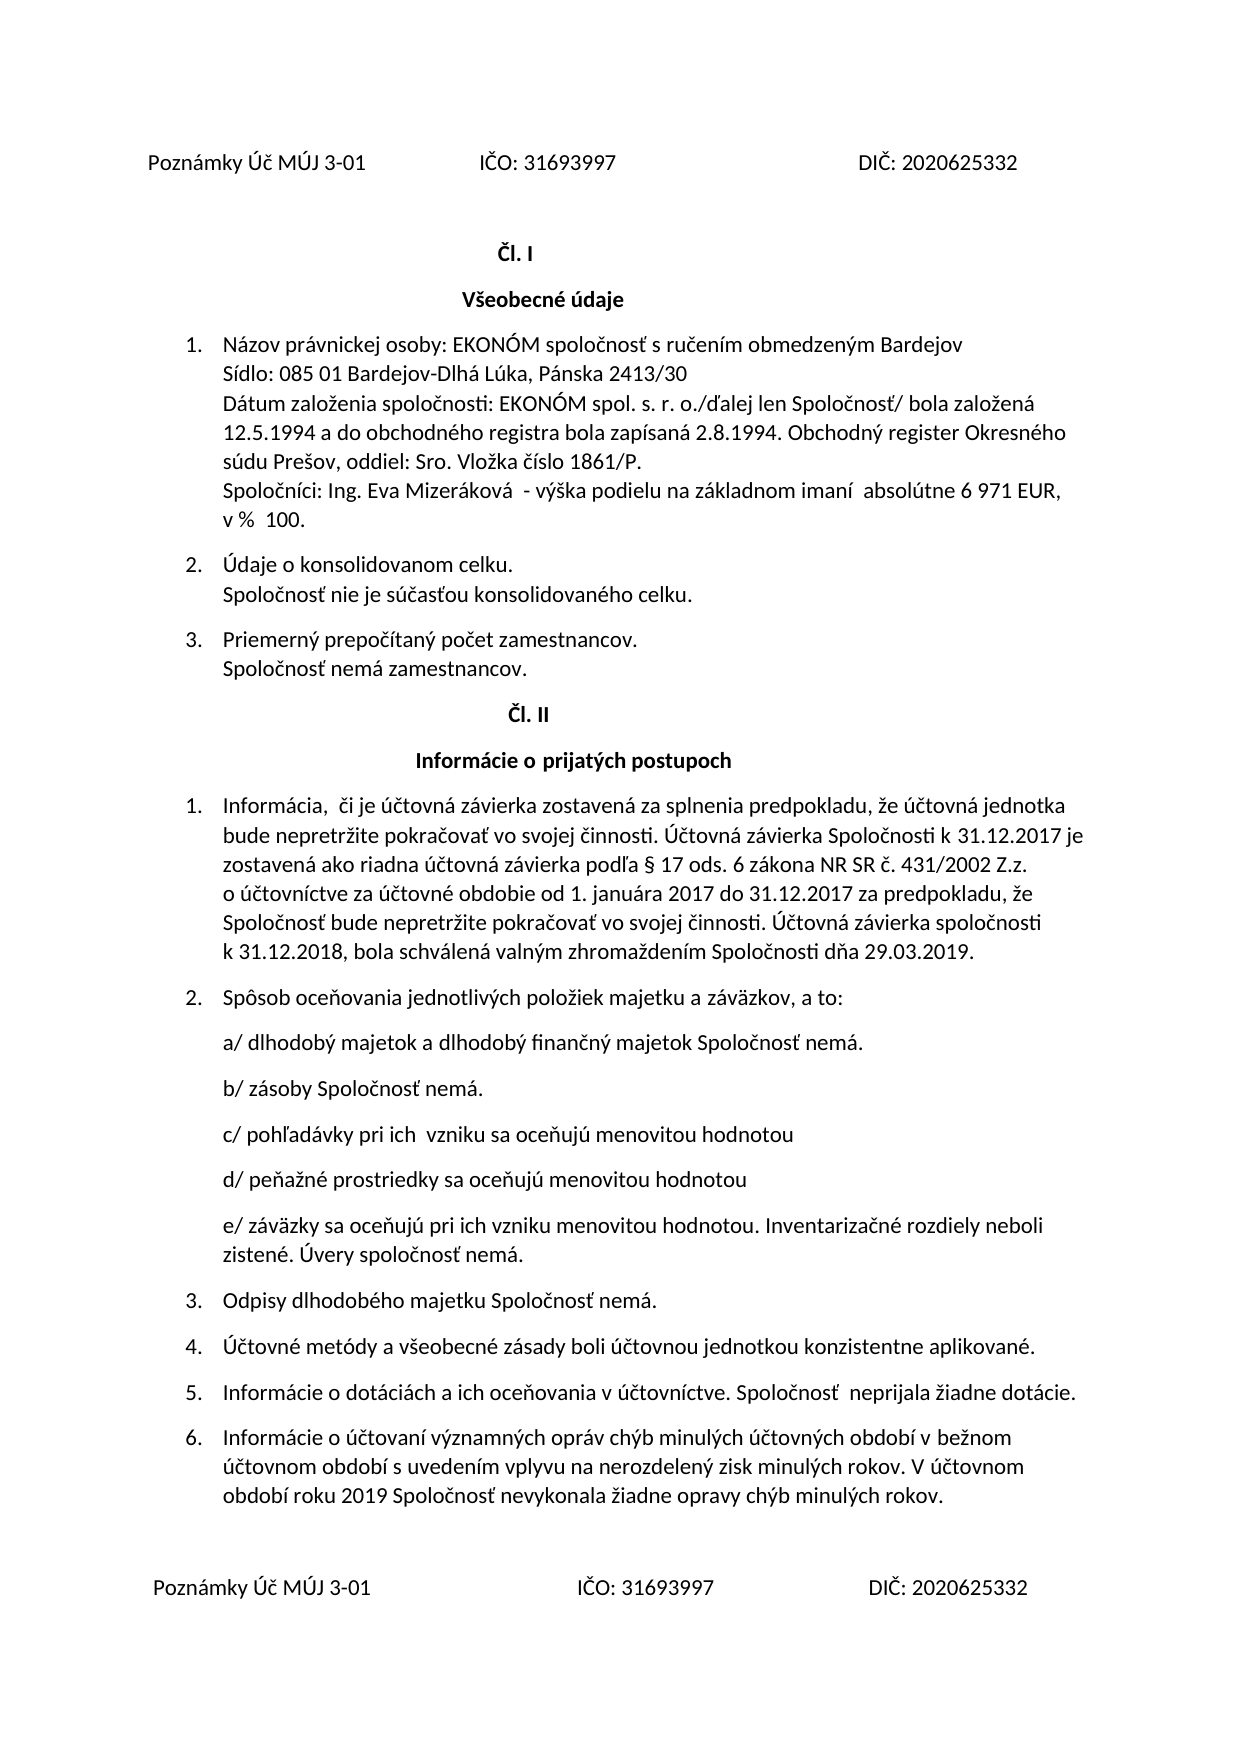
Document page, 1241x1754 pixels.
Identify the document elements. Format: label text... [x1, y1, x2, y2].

list Účtovné metódy a všeobecné zásady boli účtovnou jednotkou konzistentne aplikované. [185, 1332, 1093, 1360]
text Čl. I [148, 239, 1093, 267]
text Čl. II [148, 700, 1093, 728]
text Všeobecné údaje [148, 285, 1093, 313]
list Priemerný prepočítaný počet zamestnancov. Spoločnosť nemá zamestnancov. [185, 625, 1093, 682]
text Poznámky Úč MÚJ 3-01 IČO: 31693997 DIČ: 2020625332 [148, 148, 1093, 176]
text b/ zásoby Spoločnosť nemá. [223, 1074, 1093, 1102]
text d/ peňažné prostriedky sa oceňujú menovitou hodnotou [223, 1166, 1093, 1194]
list Informácia, či je účtovná závierka zostavená za splnenia predpokladu, že účtovná jednotka bude nepretržite pokračovať vo svojej činnosti. Účtovná závierka Spoločnosti k 31.12.2017 je zostavená ako riadna účtovná závierka podľa § 17 ods. 6 zákona NR SR č. 431/2002 Z.z. o účtovníctve za účtovné obdobie od 1. januára 2017 do 31.12.2017 za predpokladu, že Spoločnosť bude nepretržite pokračovať vo svojej činnosti. Účtovná závierka spoločnosti k 31.12.2018, bola schválená valným zhromaždením Spoločnosti dňa 29.03.2019. [185, 792, 1093, 965]
list Údaje o konsolidovanom celku. Spoločnosť nie je súčasťou konsolidovaného celku. [185, 551, 1093, 608]
text c/ pohľadávky pri ich vzniku sa oceňujú menovitou hodnotou [223, 1120, 1093, 1148]
list Odpisy dlhodobého majetku Spoločnosť nemá. [185, 1286, 1093, 1314]
list Spôsob oceňovania jednotlivých položiek majetku a záväzkov, a to: [185, 983, 1093, 1011]
text e/ záväzky sa oceňujú pri ich vzniku menovitou hodnotou. Inventarizačné rozdiely neboli zistené. Úvery spoločnosť nemá. [223, 1211, 1093, 1268]
list Informácie o účtovaní významných opráv chýb minulých účtovných období v bežnom účtovnom období s uvedením vplyvu na nerozdelený zisk minulých rokov. V účtovnom období roku 2019 Spoločnosť nevykonala žiadne opravy chýb minulých rokov. [185, 1423, 1093, 1509]
list Názov právnickej osoby: EKONÓM spoločnosť s ručením obmedzeným Bardejov Sídlo: 085 01 Bardejov-Dlhá Lúka, Pánska 2413/30 Dátum založenia spoločnosti: EKONÓM spol. s. r. o./ďalej len Spoločnosť/ bola založená 12.5.1994 a do obchodného registra bola zapísaná 2.8.1994. Obchodný register Okresného súdu Prešov, oddiel: Sro. Vložka číslo 1861/P. Spoločníci: Ing. Eva Mizeráková - výška podielu na základnom imaní absolútne 6 971 EUR, v % 100. [185, 331, 1093, 533]
text a/ dlhodobý majetok a dlhodobý finančný majetok Spoločnosť nemá. [223, 1028, 1093, 1056]
text Informácie o prijatých postupoch [148, 746, 1093, 774]
list Informácie o dotáciách a ich oceňovania v účtovníctve. Spoločnosť neprijala žiadne dotácie. [185, 1378, 1093, 1406]
text Poznámky Úč MÚJ 3-01 IČO: 31693997 DIČ: 2020625332 [148, 1573, 1093, 1601]
